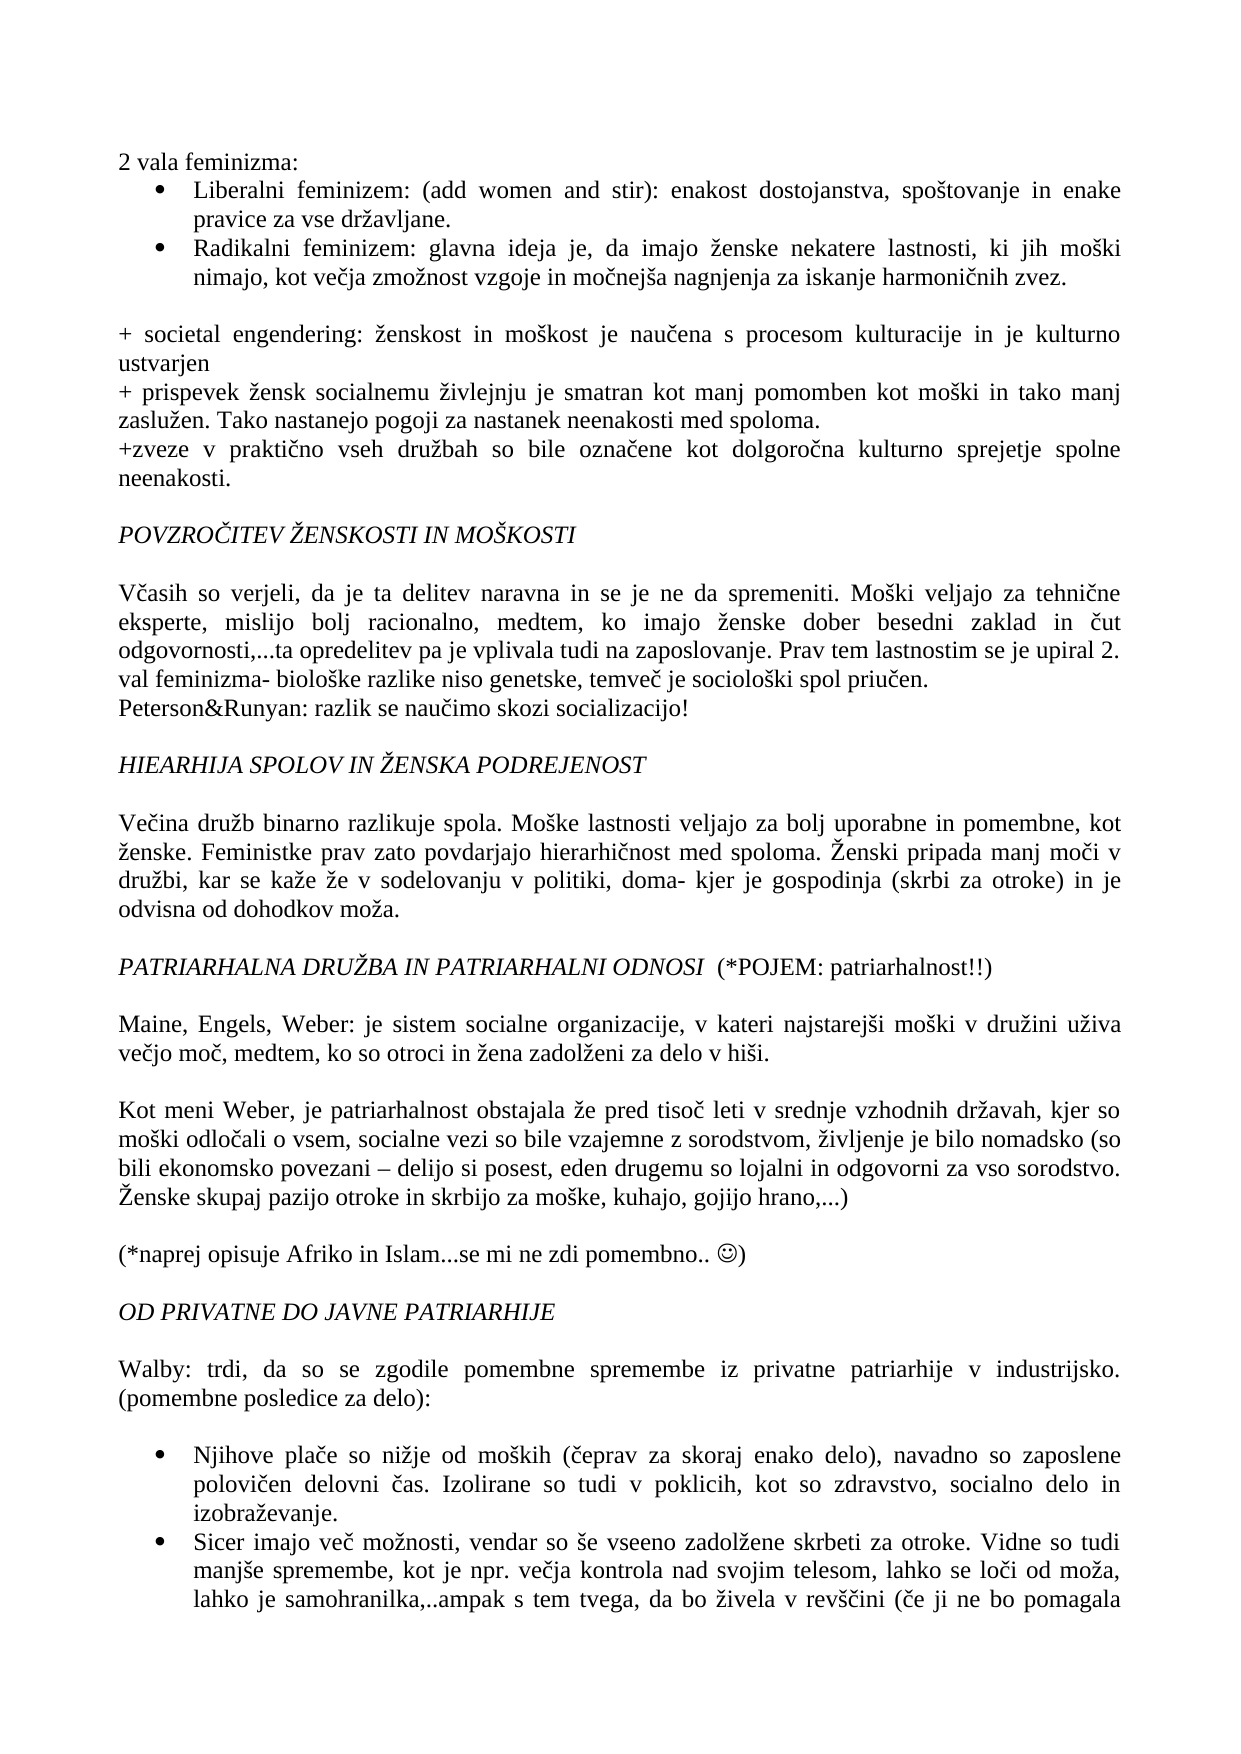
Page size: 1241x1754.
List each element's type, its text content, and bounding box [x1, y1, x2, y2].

text + prispevek žensk socialnemu živlejnju je smatran kot manj pomomben kot moški in tako manj zaslužen. Tako nastanejo pogoji za nastanek neenakosti med spoloma. [118, 377, 1122, 434]
text Kot meni Weber, je patriarhalnost obstajala že pred tisoč leti v srednje vzhodnih državah, kjer so moški odločali o vsem, socialne vezi so bile vzajemne z sorodstvom, življenje je bilo nomadsko (so bili ekonomsko povezani – delijo si posest, eden drugemu so lojalni in odgovorni za vso sorodstvo. Ženske skupaj pazijo otroke in skrbijo za moške, kuhajo, gojijo hrano,...) [118, 1096, 1122, 1211]
list Radikalni feminizem: glavna ideja je, da imajo ženske nekatere lastnosti, ki jih moški nimajo, kot večja zmožnost vzgoje in močnejša nagnjenja za iskanje harmoničnih zvez. [156, 233, 1122, 291]
text POVZROČITEV ŽENSKOSTI IN MOŠKOSTI [118, 521, 1122, 549]
text Maine, Engels, Weber: je sistem socialne organizacije, v kateri najstarejši moški v družini uživa večjo moč, medtem, ko so otroci in žena zadolženi za delo v hiši. [118, 1009, 1122, 1067]
text Walby: trdi, da so se zgodile pomembne spremembe iz privatne patriarhije v industrijsko. (pomembne posledice za delo): [118, 1354, 1122, 1412]
text Večina družb binarno razlikuje spola. Moške lastnosti veljajo za bolj uporabne in pomembne, kot ženske. Feministke prav zato povdarjajo hierarhičnost med spoloma. Ženski pripada manj moči v družbi, kar se kaže že v sodelovanju v politiki, doma- kjer je gospodinja (skrbi za otroke) in je odvisna od dohodkov moža. [118, 808, 1122, 923]
text Včasih so verjeli, da je ta delitev naravna in se je ne da spremeniti. Moški veljajo za tehnične eksperte, mislijo bolj racionalno, medtem, ko imajo ženske dober besedni zaklad in čut odgovornosti,...ta opredelitev pa je vplivala tudi na zaposlovanje. Prav tem lastnostim se je upiral 2. val feminizma- biološke razlike niso genetske, temveč je sociološki spol priučen. [118, 578, 1122, 693]
text PATRIARHALNA DRUŽBA IN PATRIARHALNI ODNOSI (*POJEM: patriarhalnost!!) [118, 952, 1122, 981]
text Peterson&Runyan: razlik se naučimo skozi socializacijo! [118, 693, 1122, 722]
text +zveze v praktično vseh družbah so bile označene kot dolgoročna kulturno sprejetje spolne neenakosti. [118, 434, 1122, 492]
text 2 vala feminizma: [118, 147, 1122, 176]
list Liberalni feminizem: (add women and stir): enakost dostojanstva, spoštovanje in enake pravice za vse državljane. [156, 176, 1122, 233]
text + societal engendering: ženskost in moškost je naučena s procesom kulturacije in je kulturno ustvarjen [118, 319, 1122, 377]
list Sicer imajo več možnosti, vendar so še vseeno zadolžene skrbeti za otroke. Vidne so tudi manjše spremembe, kot je npr. večja kontrola nad svojim telesom, lahko se loči od moža, lahko je samohranilka,..ampak s tem tvega, da bo živela v revščini (če ji ne bo pomagala [156, 1527, 1122, 1613]
text OD PRIVATNE DO JAVNE PATRIARHIJE [118, 1297, 1122, 1326]
text (*naprej opisuje Afriko in Islam...se mi ne zdi pomembno.. ) [118, 1239, 1122, 1268]
text HIEARHIJA SPOLOV IN ŽENSKA PODREJENOST [118, 751, 1122, 779]
list Njihove plače so nižje od moških (čeprav za skoraj enako delo), navadno so zaposlene polovičen delovni čas. Izolirane so tudi v poklicih, kot so zdravstvo, socialno delo in izobraževanje. [156, 1441, 1122, 1527]
